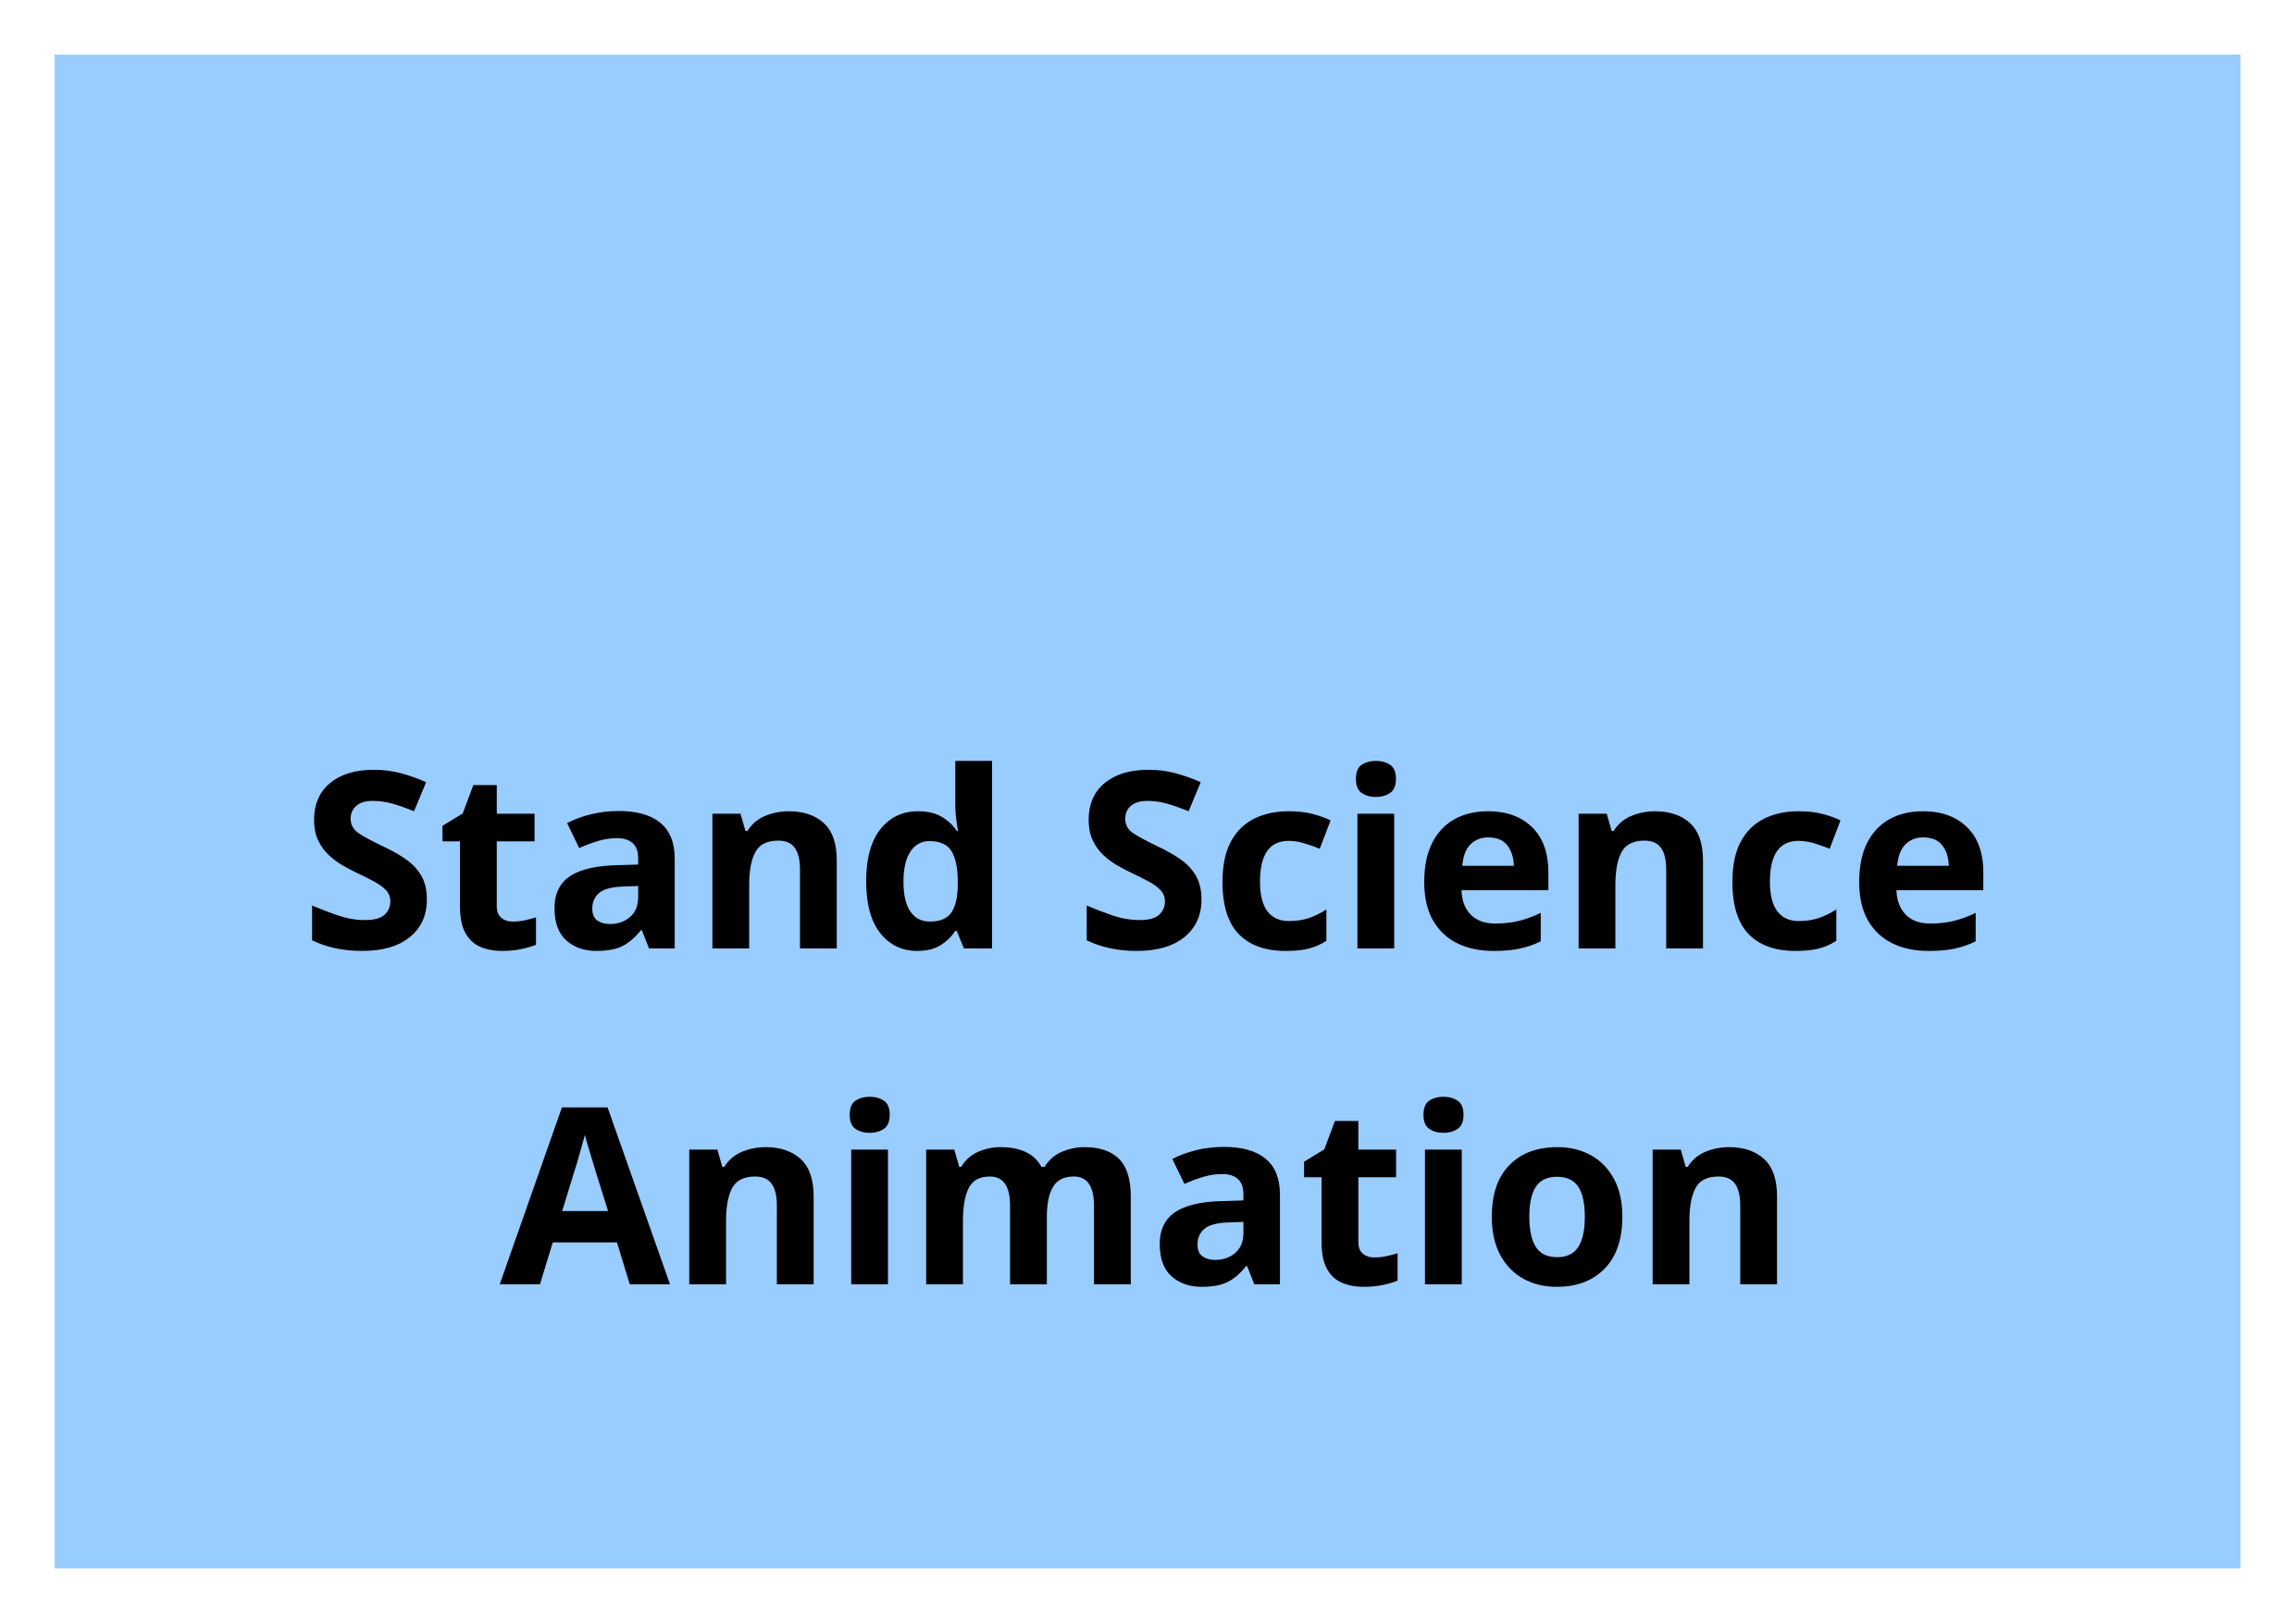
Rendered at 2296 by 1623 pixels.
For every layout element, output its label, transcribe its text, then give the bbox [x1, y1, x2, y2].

text Stand Science Animation [55, 685, 2240, 1357]
